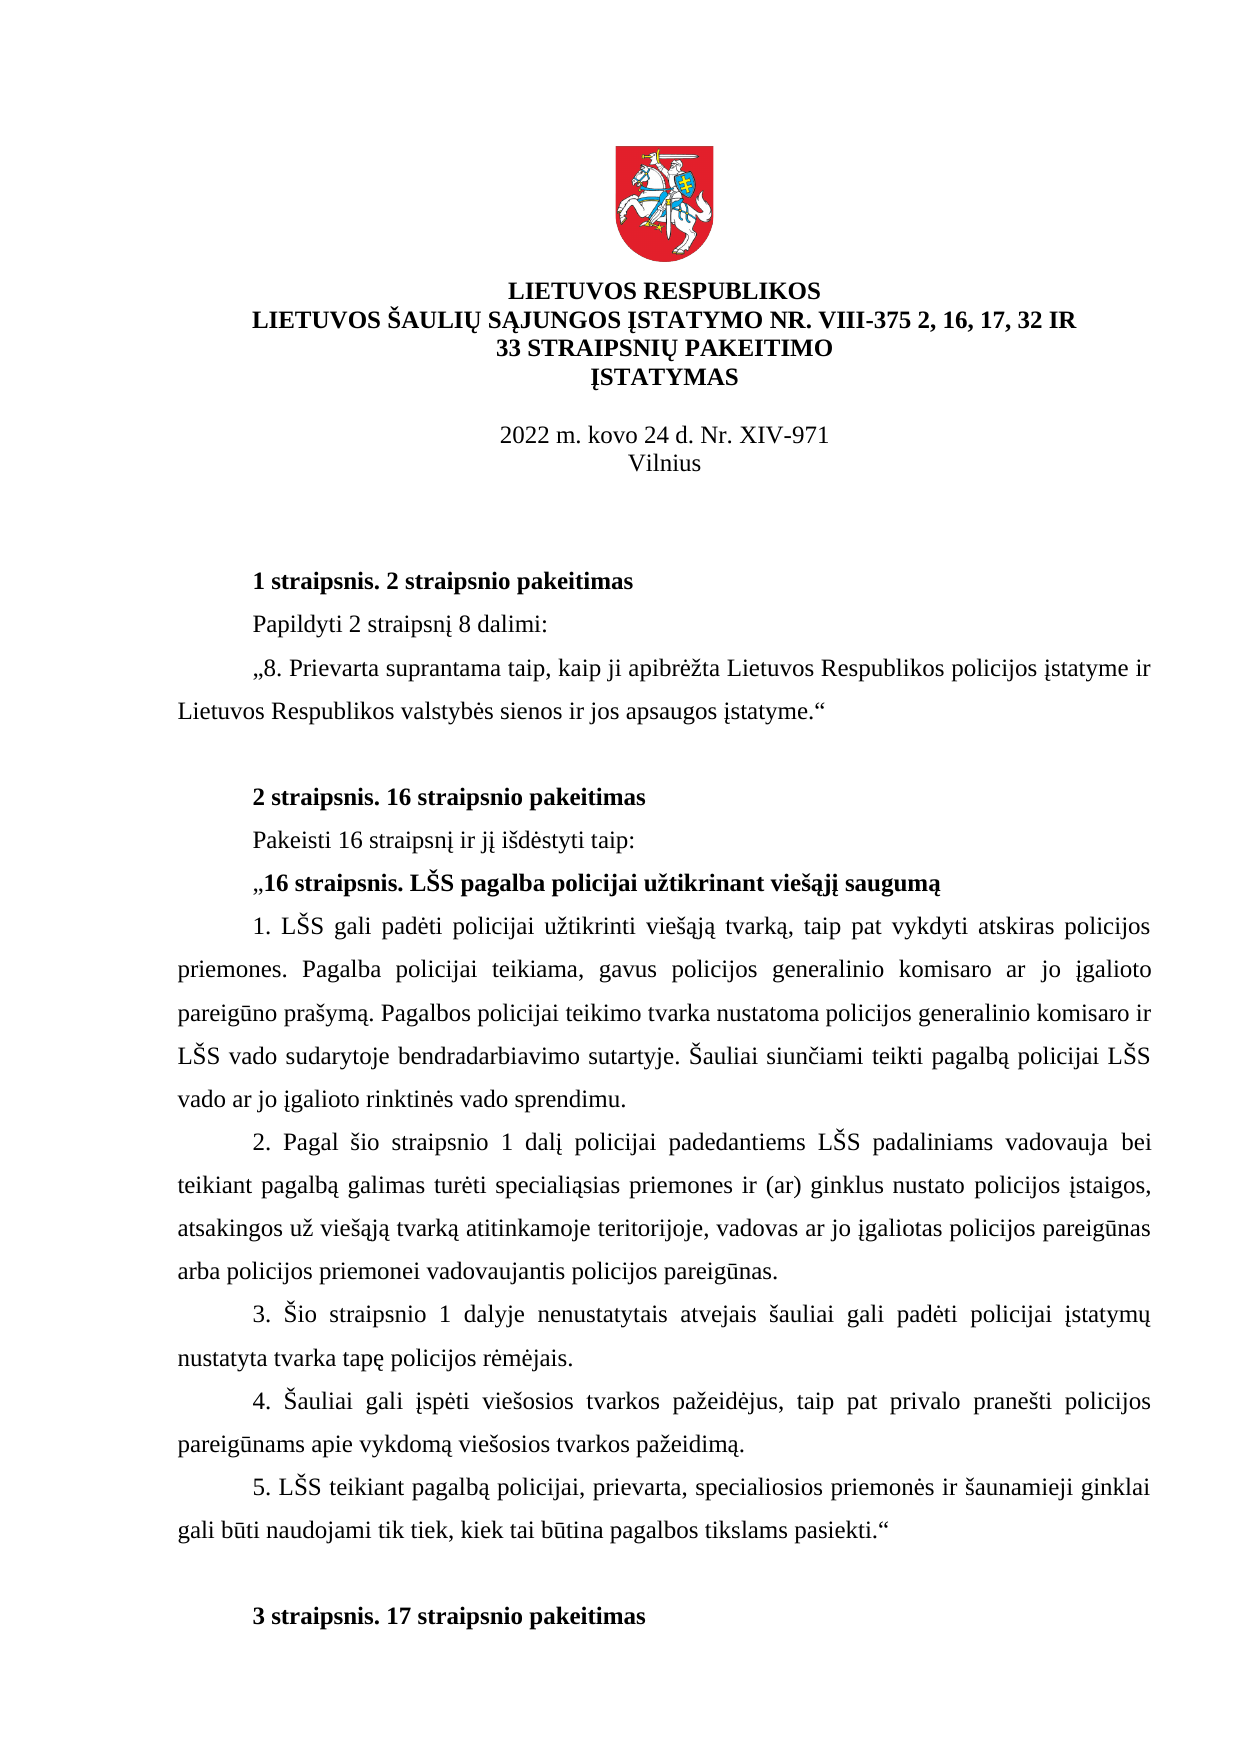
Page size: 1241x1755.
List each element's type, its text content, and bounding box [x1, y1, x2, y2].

text 1. LŠS gali padėti policijai užtikrinti viešąją tvarką, taip pat vykdyti atskiras policijos priemones. Pagalba policijai teikiama, gavus policijos generalinio komisaro ar jo įgalioto pareigūno prašymą. Pagalbos policijai teikimo tvarka nustatoma policijos generalinio komisaro ir LŠS vado sudarytoje bendradarbiavimo sutartyje. Šauliai siunčiami teikti pagalbą policijai LŠS vado ar jo įgalioto rinktinės vado sprendimu. [177, 911, 1152, 1113]
text „16 straipsnis. LŠS pagalba policijai užtikrinant viešąjį saugumą [177, 868, 1152, 897]
text Vilnius [177, 448, 1152, 477]
text ĮSTATYMAS [177, 362, 1152, 391]
text LIETUVOS ŠAULIŲ SĄJUNGOS ĮSTATYMO NR. VIII-375 2, 16, 17, 32 IR 33 STRAIPSNIŲ PAKEITIMO [177, 305, 1152, 362]
text Pakeisti 16 straipsnį ir jį išdėstyti taip: [177, 825, 1152, 854]
text LIETUVOS RESPUBLIKOS [177, 276, 1152, 305]
text 2. Pagal šio straipsnio 1 dalį policijai padedantiems LŠS padaliniams vadovauja bei teikiant pagalbą galimas turėti specialiąsias priemones ir (ar) ginklus nustato policijos įstaigos, atsakingos už viešąją tvarką atitinkamoje teritorijoje, vadovas ar jo įgaliotas policijos pareigūnas arba policijos priemonei vadovaujantis policijos pareigūnas. [177, 1127, 1152, 1285]
text 2 straipsnis. 16 straipsnio pakeitimas [177, 782, 1152, 811]
text „8. Prievarta suprantama taip, kaip ji apibrėžta Lietuvos Respublikos policijos įstatyme ir Lietuvos Respublikos valstybės sienos ir jos apsaugos įstatyme.“ [177, 653, 1152, 724]
text 5. LŠS teikiant pagalbą policijai, prievarta, specialiosios priemonės ir šaunamieji ginklai gali būti naudojami tik tiek, kiek tai būtina pagalbos tikslams pasiekti.“ [177, 1472, 1152, 1544]
text 4. Šauliai gali įspėti viešosios tvarkos pažeidėjus, taip pat privalo pranešti policijos pareigūnams apie vykdomą viešosios tvarkos pažeidimą. [177, 1386, 1152, 1458]
text 1 straipsnis. 2 straipsnio pakeitimas [177, 566, 1152, 595]
text 2022 m. kovo 24 d. Nr. XIV-971 [177, 420, 1152, 448]
text 3 straipsnis. 17 straipsnio pakeitimas [177, 1601, 1152, 1630]
text Papildyti 2 straipsnį 8 dalimi: [177, 609, 1152, 638]
text 3. Šio straipsnio 1 dalyje nenustatytais atvejais šauliai gali padėti policijai įstatymų nustatyta tvarka tapę policijos rėmėjais. [177, 1299, 1152, 1371]
